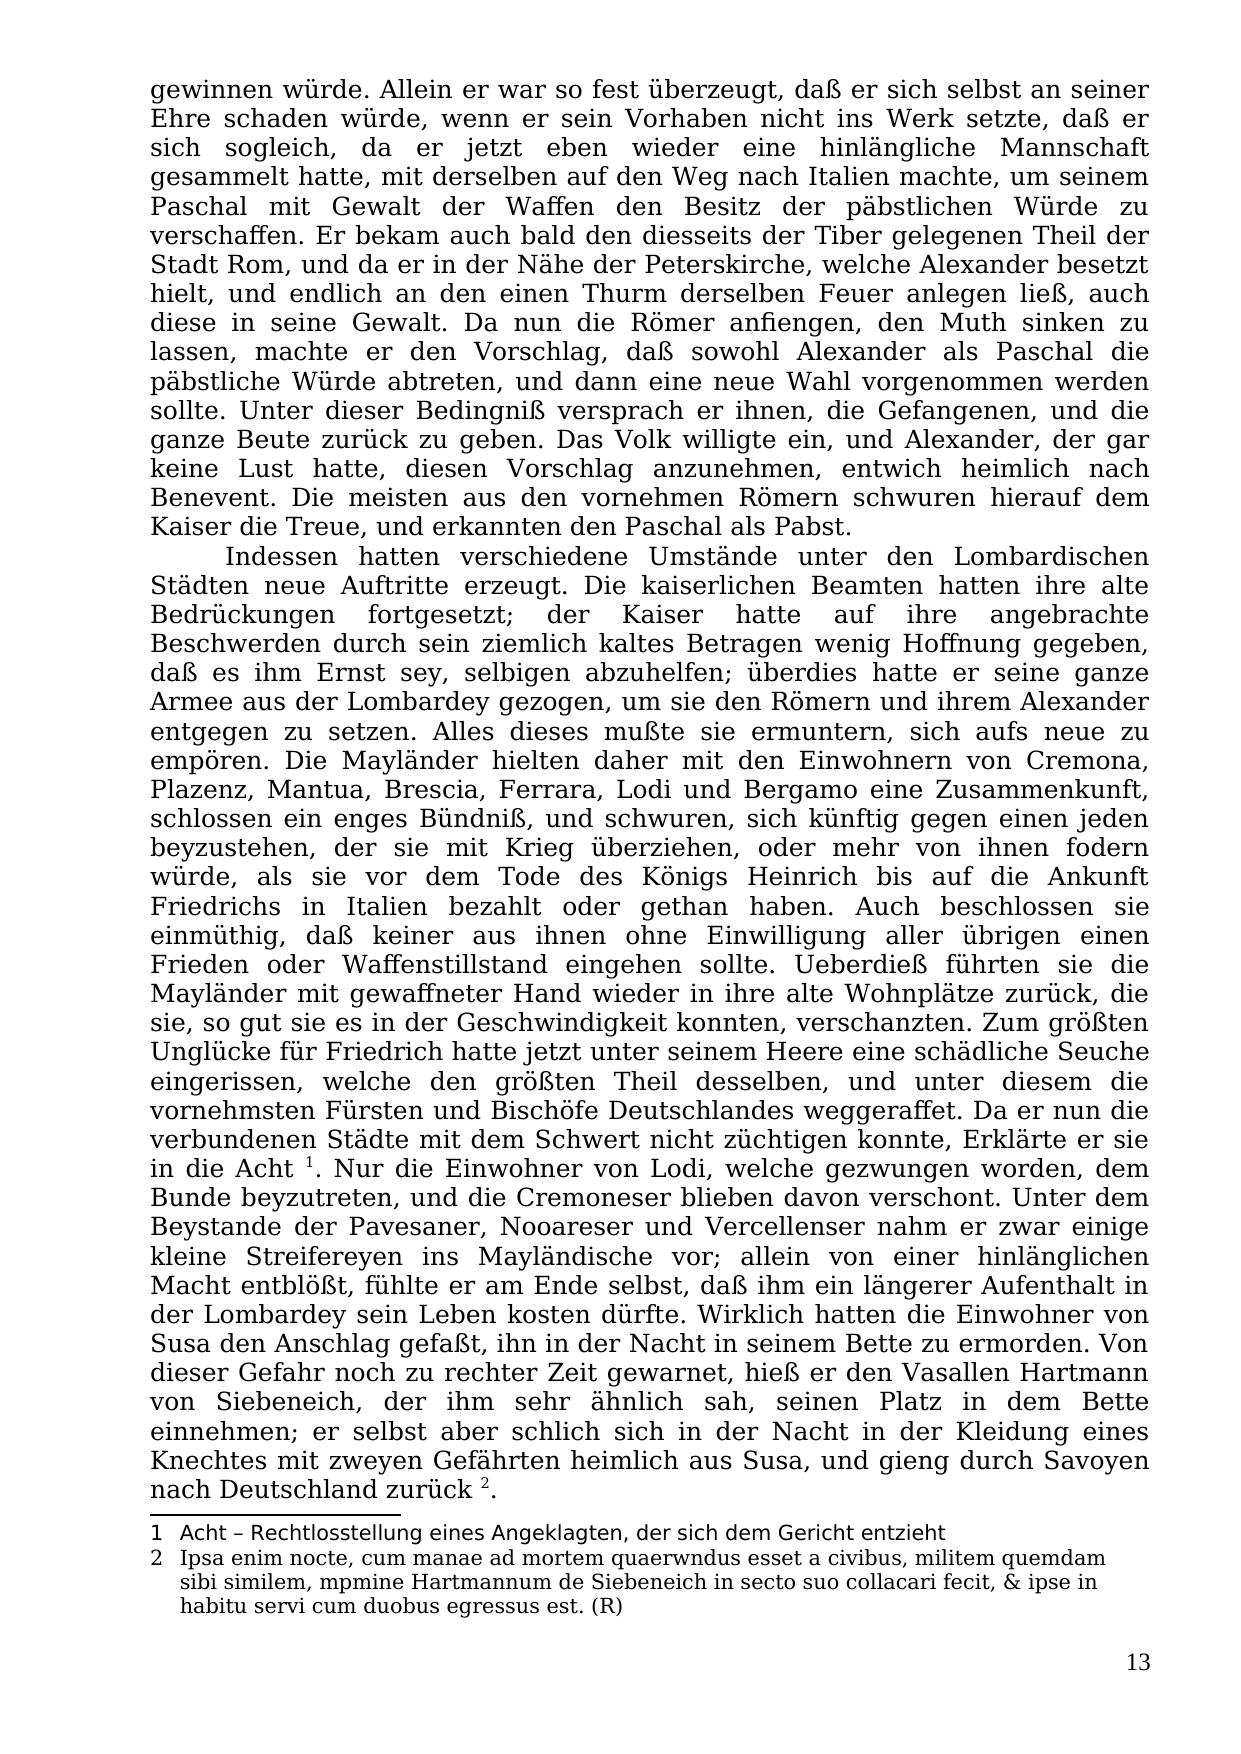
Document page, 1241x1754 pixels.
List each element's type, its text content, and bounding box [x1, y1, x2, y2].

text Ipsa enim nocte, cum manae ad mortem quaerwndus esset a civibus, militem quemdam sibi similem, mpmine Hartmannum de Siebeneich in secto suo collacari fecit, & ipse in habitu servi cum duobus egressus est. (R) [150, 1546, 1151, 1618]
text gewinnen würde. Allein er war so fest überzeugt, daß er sich selbst an seiner Ehre schaden würde, wenn er sein Vorhaben nicht ins Werk setzte, daß er sich sogleich, da er jetzt eben wieder eine hinlängliche Mannschaft gesammelt hatte, mit derselben auf den Weg nach Italien machte, um seinem Paschal mit Gewalt der Waffen den Besitz der päbstlichen Würde zu verschaffen. Er bekam auch bald den diesseits der Tiber gelegenen Theil der Stadt Rom, und da er in der Nähe der Peterskirche, welche Alexander besetzt hielt, und endlich an den einen Thurm derselben Feuer anlegen ließ, auch diese in seine Gewalt. Da nun die Römer anfiengen, den Muth sinken zu lassen, machte er den Vorschlag, daß sowohl Alexander als Paschal die päbstliche Würde abtreten, und dann eine neue Wahl vorgenommen werden sollte. Unter dieser Bedingniß versprach er ihnen, die Gefangenen, und die ganze Beute zurück zu geben. Das Volk willigte ein, und Alexander, der gar keine Lust hatte, diesen Vorschlag anzunehmen, entwich heimlich nach Benevent. Die meisten aus den vornehmen Römern schwuren hierauf dem Kaiser die Treue, und erkannten den Paschal als Pabst. [150, 75, 1151, 542]
text Indessen hatten verschiedene Umstände unter den Lombardischen Städten neue Auftritte erzeugt. Die kaiserlichen Beamten hatten ihre alte Bedrückungen fortgesetzt; der Kaiser hatte auf ihre angebrachte Beschwerden durch sein ziemlich kaltes Betragen wenig Hoffnung gegeben, daß es ihm Ernst sey, selbigen abzuhelfen; überdies hatte er seine ganze Armee aus der Lombardey gezogen, um sie den Römern und ihrem Alexander entgegen zu setzen. Alles dieses mußte sie ermuntern, sich aufs neue zu empören. Die Mayländer hielten daher mit den Einwohnern von Cremona, Plazenz, Mantua, Brescia, Ferrara, Lodi und Bergamo eine Zusammenkunft, schlossen ein enges Bündniß, und schwuren, sich künftig gegen einen jeden beyzustehen, der sie mit Krieg überziehen, oder mehr von ihnen fodern würde, als sie vor dem Tode des Königs Heinrich bis auf die Ankunft Friedrichs in Italien bezahlt oder gethan haben. Auch beschlossen sie einmüthig, daß keiner aus ihnen ohne Einwilligung aller übrigen einen Frieden oder Waffenstillstand eingehen sollte. Ueberdieß führten sie die Mayländer mit gewaffneter Hand wieder in ihre alte Wohnplätze zurück, die sie, so gut sie es in der Geschwindigkeit konnten, verschanzten. Zum größten Unglücke für Friedrich hatte jetzt unter seinem Heere eine schädliche Seuche eingerissen, welche den größten Theil desselben, und unter diesem die vornehmsten Fürsten und Bischöfe Deutschlandes weggeraffet. Da er nun die verbundenen Städte mit dem Schwert nicht züchtigen konnte, Erklärte er sie in die Acht . Nur die Einwohner von Lodi, welche gezwungen worden, dem Bunde beyzutreten, und die Cremoneser blieben davon verschont. Unter dem Beystande der Pavesaner, Nooareser und Vercellenser nahm er zwar einige kleine Streifereyen ins Mayländische vor; allein von einer hinlänglichen Macht entblößt, fühlte er am Ende selbst, daß ihm ein längerer Aufenthalt in der Lombardey sein Leben kosten dürfte. Wirklich hatten die Einwohner von Susa den Anschlag gefaßt, ihn in der Nacht in seinem Bette zu ermorden. Von dieser Gefahr noch zu rechter Zeit gewarnet, hieß er den Vasallen Hartmann von Siebeneich, der ihm sehr ähnlich sah, seinen Platz in dem Bette einnehmen; er selbst aber schlich sich in der Nacht in der Kleidung eines Knechtes mit zweyen Gefährten heimlich aus Susa, und gieng durch Savoyen nach Deutschland zurück . [150, 542, 1151, 1504]
text Acht – Rechtlosstellung eines Angeklagten, der sich dem Gericht entzieht [150, 1521, 1151, 1546]
